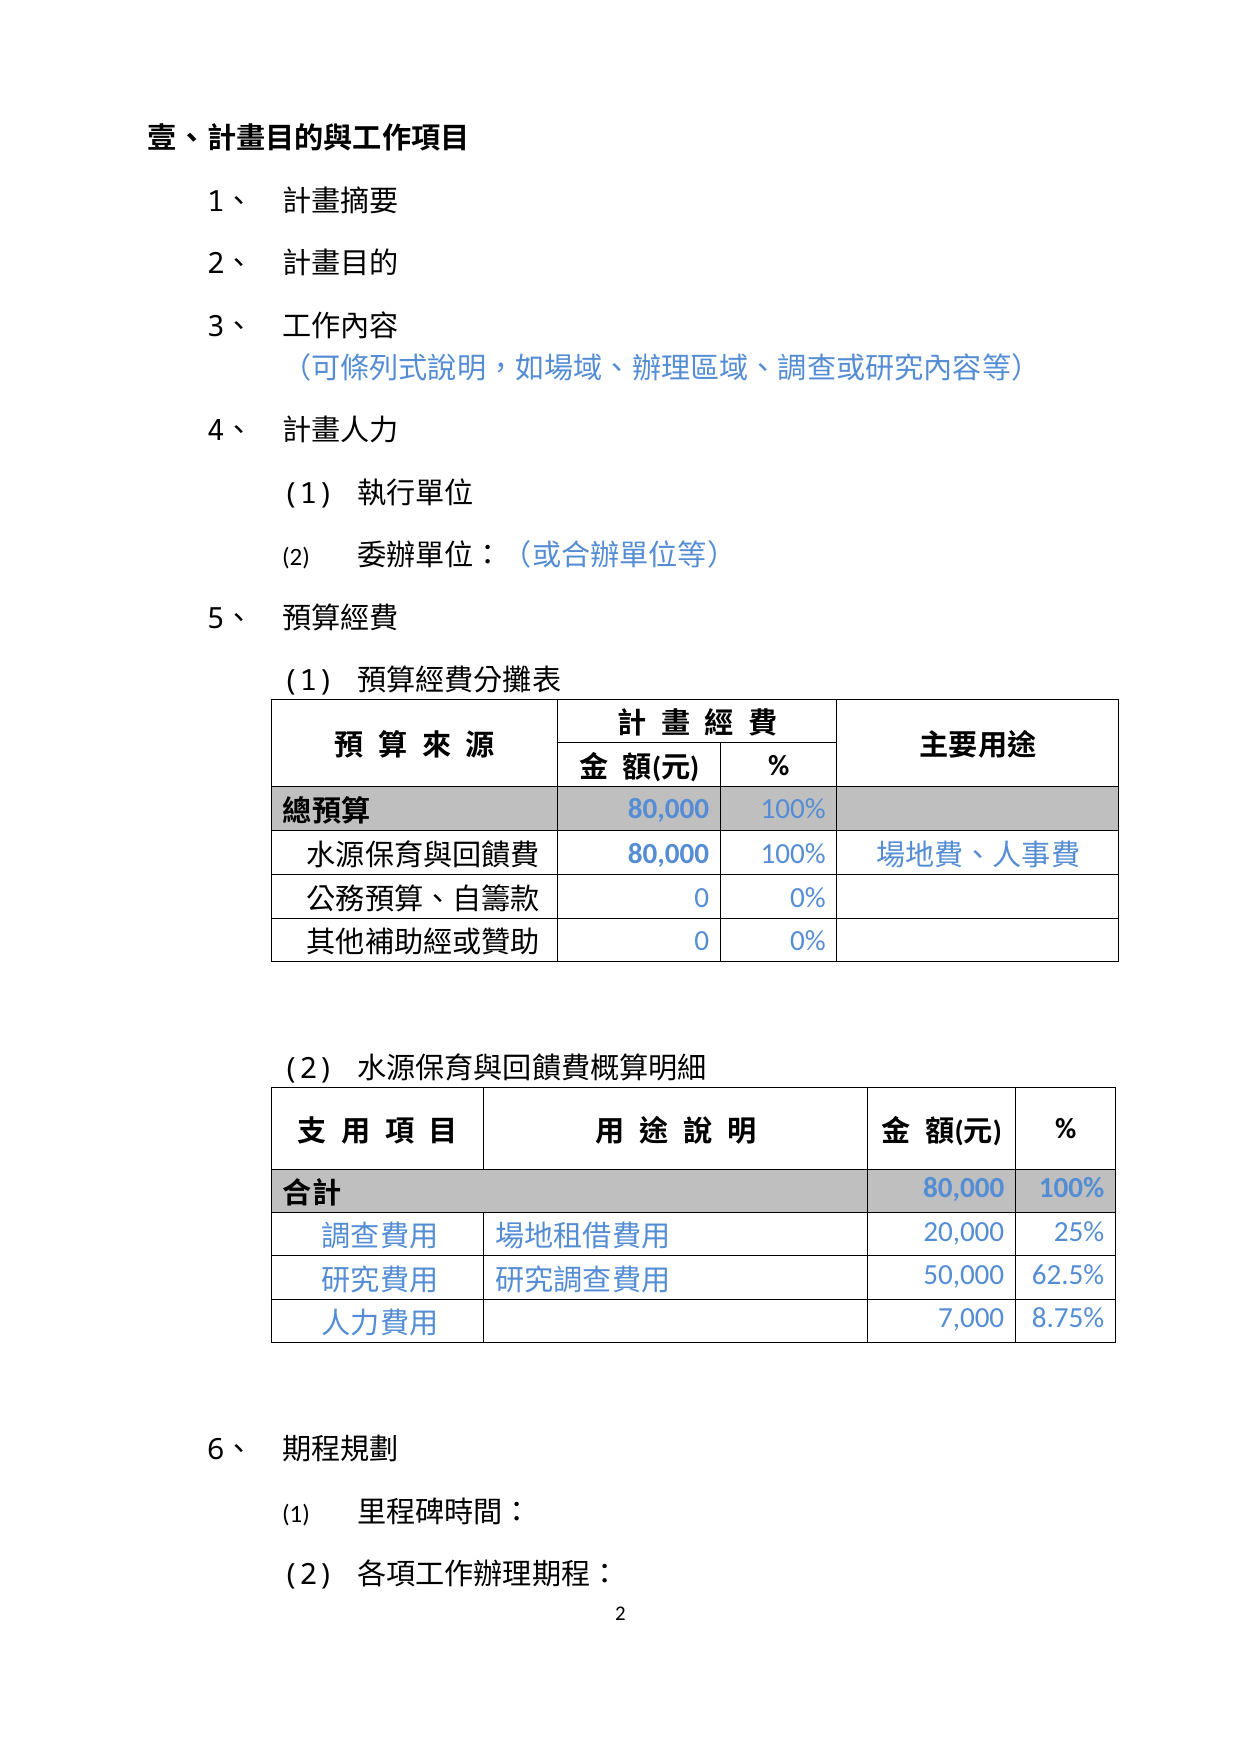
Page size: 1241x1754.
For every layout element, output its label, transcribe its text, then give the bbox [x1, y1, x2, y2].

table_cell 水源保育與回饋費 [272, 831, 557, 874]
text （可條列式說明，如場域、辦理區域、調查或研究內容等） [282, 344, 1092, 386]
table_header 支 用 項 目 [272, 1088, 483, 1168]
table_header 主要用途 [837, 700, 1118, 786]
table_cell 公務預算、自籌款 [272, 875, 557, 918]
table_cell 總預算 [272, 787, 557, 830]
table_cell 80,000 [558, 787, 720, 830]
table_header % [1016, 1088, 1115, 1168]
list 計畫目的 [207, 219, 1092, 282]
list 計畫目的與工作項目 [148, 94, 1092, 157]
table_cell 場地租借費用 [484, 1213, 867, 1255]
table_cell 25% [1016, 1213, 1115, 1255]
list 委辦單位：（或合辦單位等） [282, 511, 1092, 574]
table_cell 62.5% [1016, 1256, 1115, 1298]
table_header 用 途 說 明 [484, 1088, 867, 1168]
table_header 計 畫 經 費 [558, 700, 836, 742]
table_cell 研究調查費用 [484, 1256, 867, 1298]
list 期程規劃 [207, 1405, 1092, 1468]
list 執行單位 [282, 449, 1092, 511]
table_cell 0 [558, 875, 720, 918]
table_cell 研究費用 [272, 1256, 483, 1298]
table_cell 7,000 [868, 1300, 1015, 1342]
list 工作內容 [207, 282, 1092, 344]
table_cell 80,000 [558, 831, 720, 874]
table_cell 80,000 [868, 1170, 1015, 1212]
list 計畫摘要 [207, 157, 1092, 219]
list 里程碑時間： [282, 1468, 1092, 1530]
table_cell 0% [721, 919, 836, 961]
table_cell 50,000 [868, 1256, 1015, 1298]
table_cell 其他補助經或贊助 [272, 919, 557, 961]
table_cell [484, 1300, 867, 1342]
table_cell 金 額(元) [558, 743, 720, 786]
table_cell [837, 787, 1118, 830]
list 預算經費 [207, 574, 1092, 636]
table_cell 調查費用 [272, 1213, 483, 1255]
table_cell 100% [1016, 1170, 1115, 1212]
table_cell [837, 875, 1118, 918]
table_cell 合計 [272, 1170, 867, 1212]
list 各項工作辦理期程： [282, 1530, 1092, 1593]
table_header 預 算 來 源 [272, 700, 557, 786]
table_cell 100% [721, 831, 836, 874]
table_cell [837, 919, 1118, 961]
table_cell 20,000 [868, 1213, 1015, 1255]
list 水源保育與回饋費概算明細 [282, 1024, 1092, 1087]
table_cell 8.75% [1016, 1300, 1115, 1342]
list 計畫人力 [207, 386, 1092, 449]
table_cell % [721, 743, 836, 786]
table_cell 100% [721, 787, 836, 830]
table_header 金 額(元) [868, 1088, 1015, 1168]
table_cell 人力費用 [272, 1300, 483, 1342]
table_cell 0% [721, 875, 836, 918]
table_cell 0 [558, 919, 720, 961]
list 預算經費分攤表 [282, 636, 1092, 699]
table_cell 場地費、人事費 [837, 831, 1118, 874]
